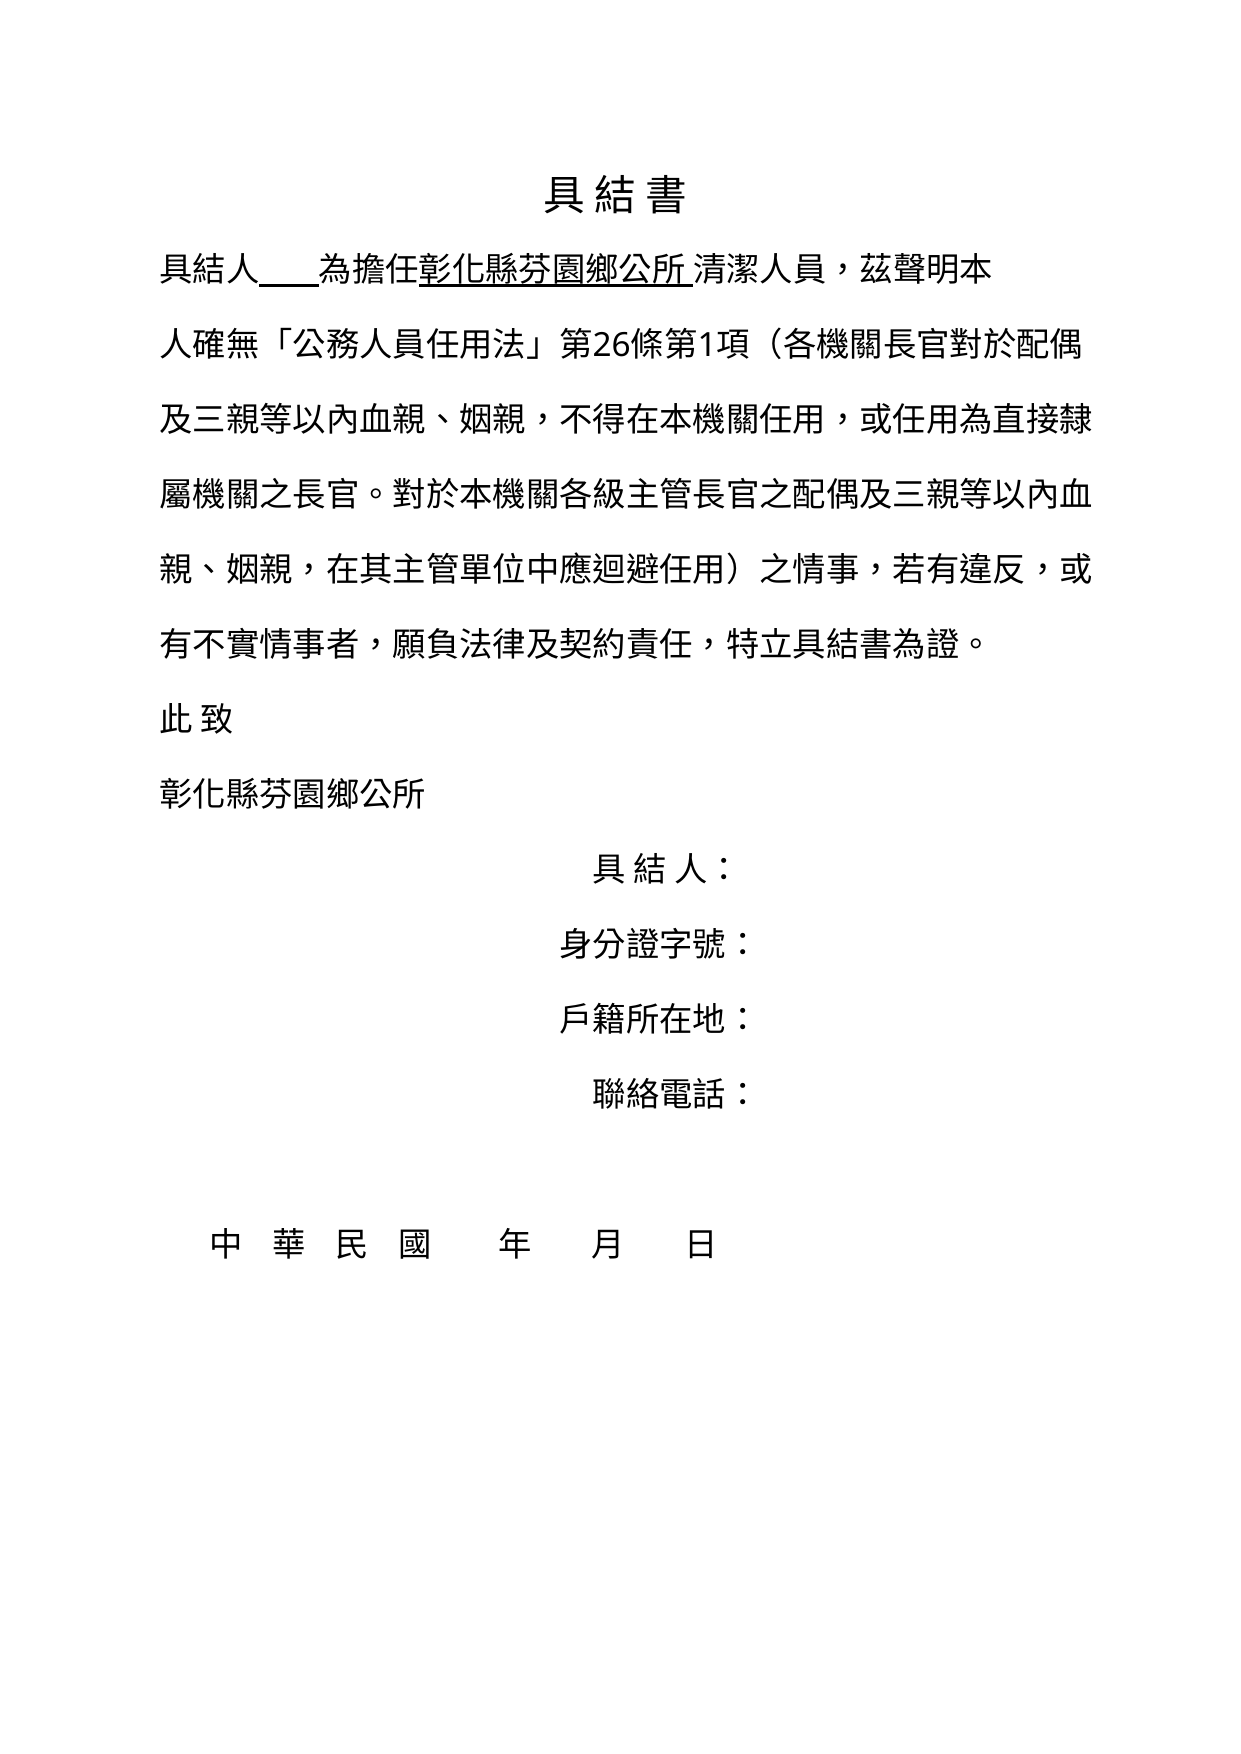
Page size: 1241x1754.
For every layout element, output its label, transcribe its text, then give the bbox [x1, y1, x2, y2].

text 及三親等以內血親、姻親，不得在本機關任用，或任用為直接隸 [59, 379, 1181, 454]
text 中 華 民 國 年 月 日 [59, 1204, 1181, 1279]
text 身分證字號： [59, 904, 1181, 979]
text 具 結 書 [59, 154, 1181, 229]
text 具 結 人： [59, 829, 1181, 904]
text 屬機關之長官。對於本機關各級主管長官之配偶及三親等以內血 [59, 454, 1181, 529]
text 彰化縣芬園鄉公所 [59, 754, 1181, 829]
text 具結人 為擔任彰化縣芬園鄉公所 清潔人員，茲聲明本 [59, 229, 1181, 304]
text 聯絡電話： [59, 1054, 1181, 1129]
text 親、姻親，在其主管單位中應迴避任用）之情事，若有違反，或 [59, 529, 1181, 604]
text 此 致 [59, 679, 1181, 754]
text 人確無「公務人員任用法」第26條第1項（各機關長官對於配偶 [59, 304, 1181, 379]
text 有不實情事者，願負法律及契約責任，特立具結書為證。 [59, 604, 1181, 679]
text 戶籍所在地： [59, 979, 1181, 1054]
